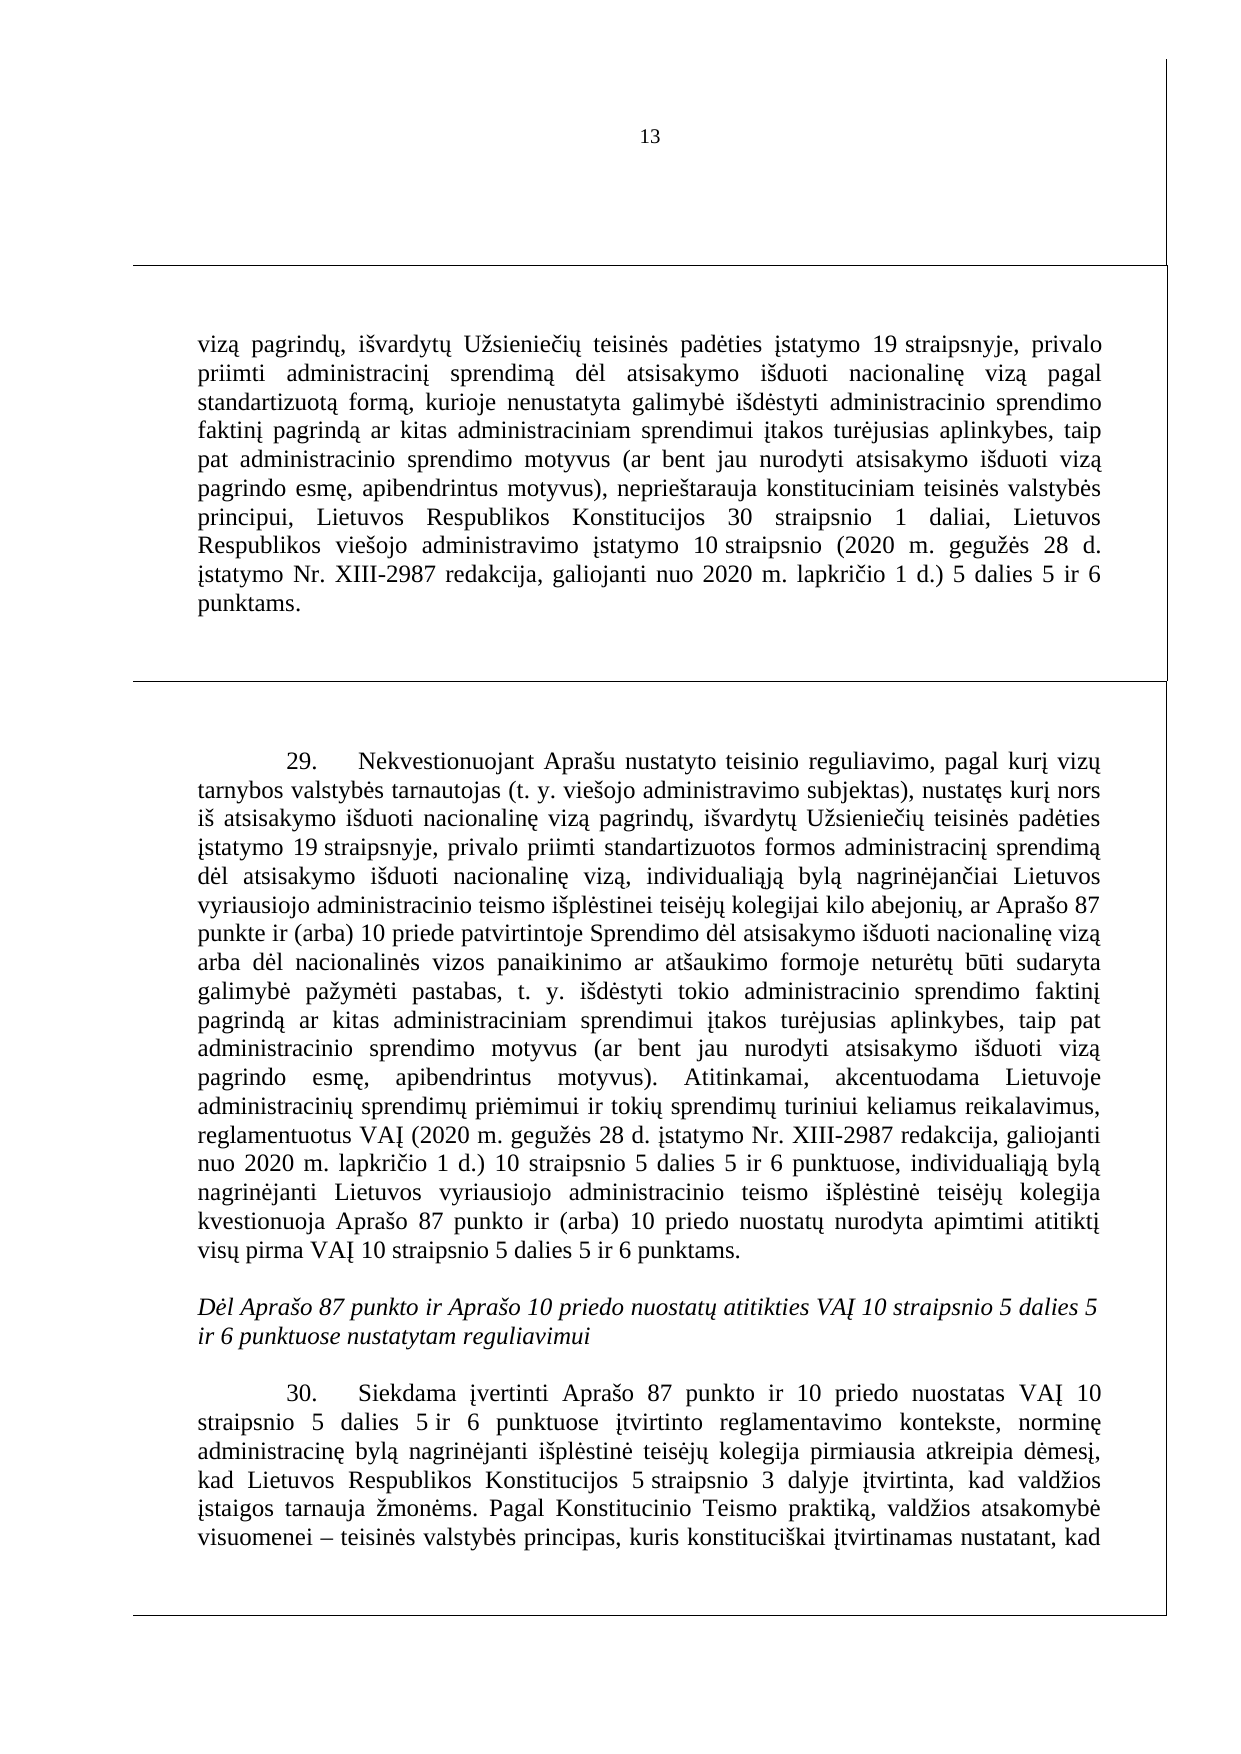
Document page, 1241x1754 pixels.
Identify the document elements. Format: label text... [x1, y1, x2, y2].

text 29. Nekvestionuojant Aprašu nustatyto teisinio reguliavimo, pagal kurį vizų tarnybos valstybės tarnautojas (t. y. viešojo administravimo subjektas), nustatęs kurį nors iš atsisakymo išduoti nacionalinę vizą pagrindų, išvardytų Užsieniečių teisinės padėties įstatymo 19 straipsnyje, privalo priimti standartizuotos formos administracinį sprendimą dėl atsisakymo išduoti nacionalinę vizą, individualiąją bylą nagrinėjančiai Lietuvos vyriausiojo administracinio teismo išplėstinei teisėjų kolegijai kilo abejonių, ar Aprašo 87 punkte ir (arba) 10 priede patvirtintoje Sprendimo dėl atsisakymo išduoti nacionalinę vizą arba dėl nacionalinės vizos panaikinimo ar atšaukimo formoje neturėtų būti sudaryta galimybė pažymėti pastabas, t. y. išdėstyti tokio administracinio sprendimo faktinį pagrindą ar kitas administraciniam sprendimui įtakos turėjusias aplinkybes, taip pat administracinio sprendimo motyvus (ar bent jau nurodyti atsisakymo išduoti vizą pagrindo esmę, apibendrintus motyvus). Atitinkamai, akcentuodama Lietuvoje administracinių sprendimų priėmimui ir tokių sprendimų turiniui keliamus reikalavimus, reglamentuotus VAĮ (2020 m. gegužės 28 d. įstatymo Nr. XIII-2987 redakcija, galiojanti nuo 2020 m. lapkričio 1 d.) 10 straipsnio 5 dalies 5 ir 6 punktuose, individualiąją bylą nagrinėjanti Lietuvos vyriausiojo administracinio teismo išplėstinė teisėjų kolegija kvestionuoja Aprašo 87 punkto ir (arba) 10 priedo nuostatų nurodyta apimtimi atitiktį visų pirma VAĮ 10 straipsnio 5 dalies 5 ir 6 punktams. [133, 681, 1166, 1263]
text vizą pagrindų, išvardytų Užsieniečių teisinės padėties įstatymo 19 straipsnyje, privalo priimti administracinį sprendimą dėl atsisakymo išduoti nacionalinę vizą pagal standartizuotą formą, kurioje nenustatyta galimybė išdėstyti administracinio sprendimo faktinį pagrindą ar kitas administraciniam sprendimui įtakos turėjusias aplinkybes, taip pat administracinio sprendimo motyvus (ar bent jau nurodyti atsisakymo išduoti vizą pagrindo esmę, apibendrintus motyvus), neprieštarauja konstituciniam teisinės valstybės principui, Lietuvos Respublikos Konstitucijos 30 straipsnio 1 daliai, Lietuvos Respublikos viešojo administravimo įstatymo 10 straipsnio (2020 m. gegužės 28 d. įstatymo Nr. XIII-2987 redakcija, galiojanti nuo 2020 m. lapkričio 1 d.) 5 dalies 5 ir 6 punktams. [133, 265, 1167, 681]
text 30. Siekdama įvertinti Aprašo 87 punkto ir 10 priedo nuostatas VAĮ 10 straipsnio 5 dalies 5 ir 6 punktuose įtvirtinto reglamentavimo kontekste, norminę administracinę bylą nagrinėjanti išplėstinė teisėjų kolegija pirmiausia atkreipia dėmesį, kad Lietuvos Respublikos Konstitucijos 5 straipsnio 3 dalyje įtvirtinta, kad valdžios įstaigos tarnauja žmonėms. Pagal Konstitucinio Teismo praktiką, valdžios atsakomybė visuomenei – teisinės valstybės principas, kuris konstituciškai įtvirtinamas nustatant, kad [133, 1378, 1166, 1615]
text Dėl Aprašo 87 punkto ir Aprašo 10 priedo nuostatų atitikties VAĮ 10 straipsnio 5 dalies 5 ir 6 punktuose nustatytam reguliavimui [133, 1292, 1166, 1350]
